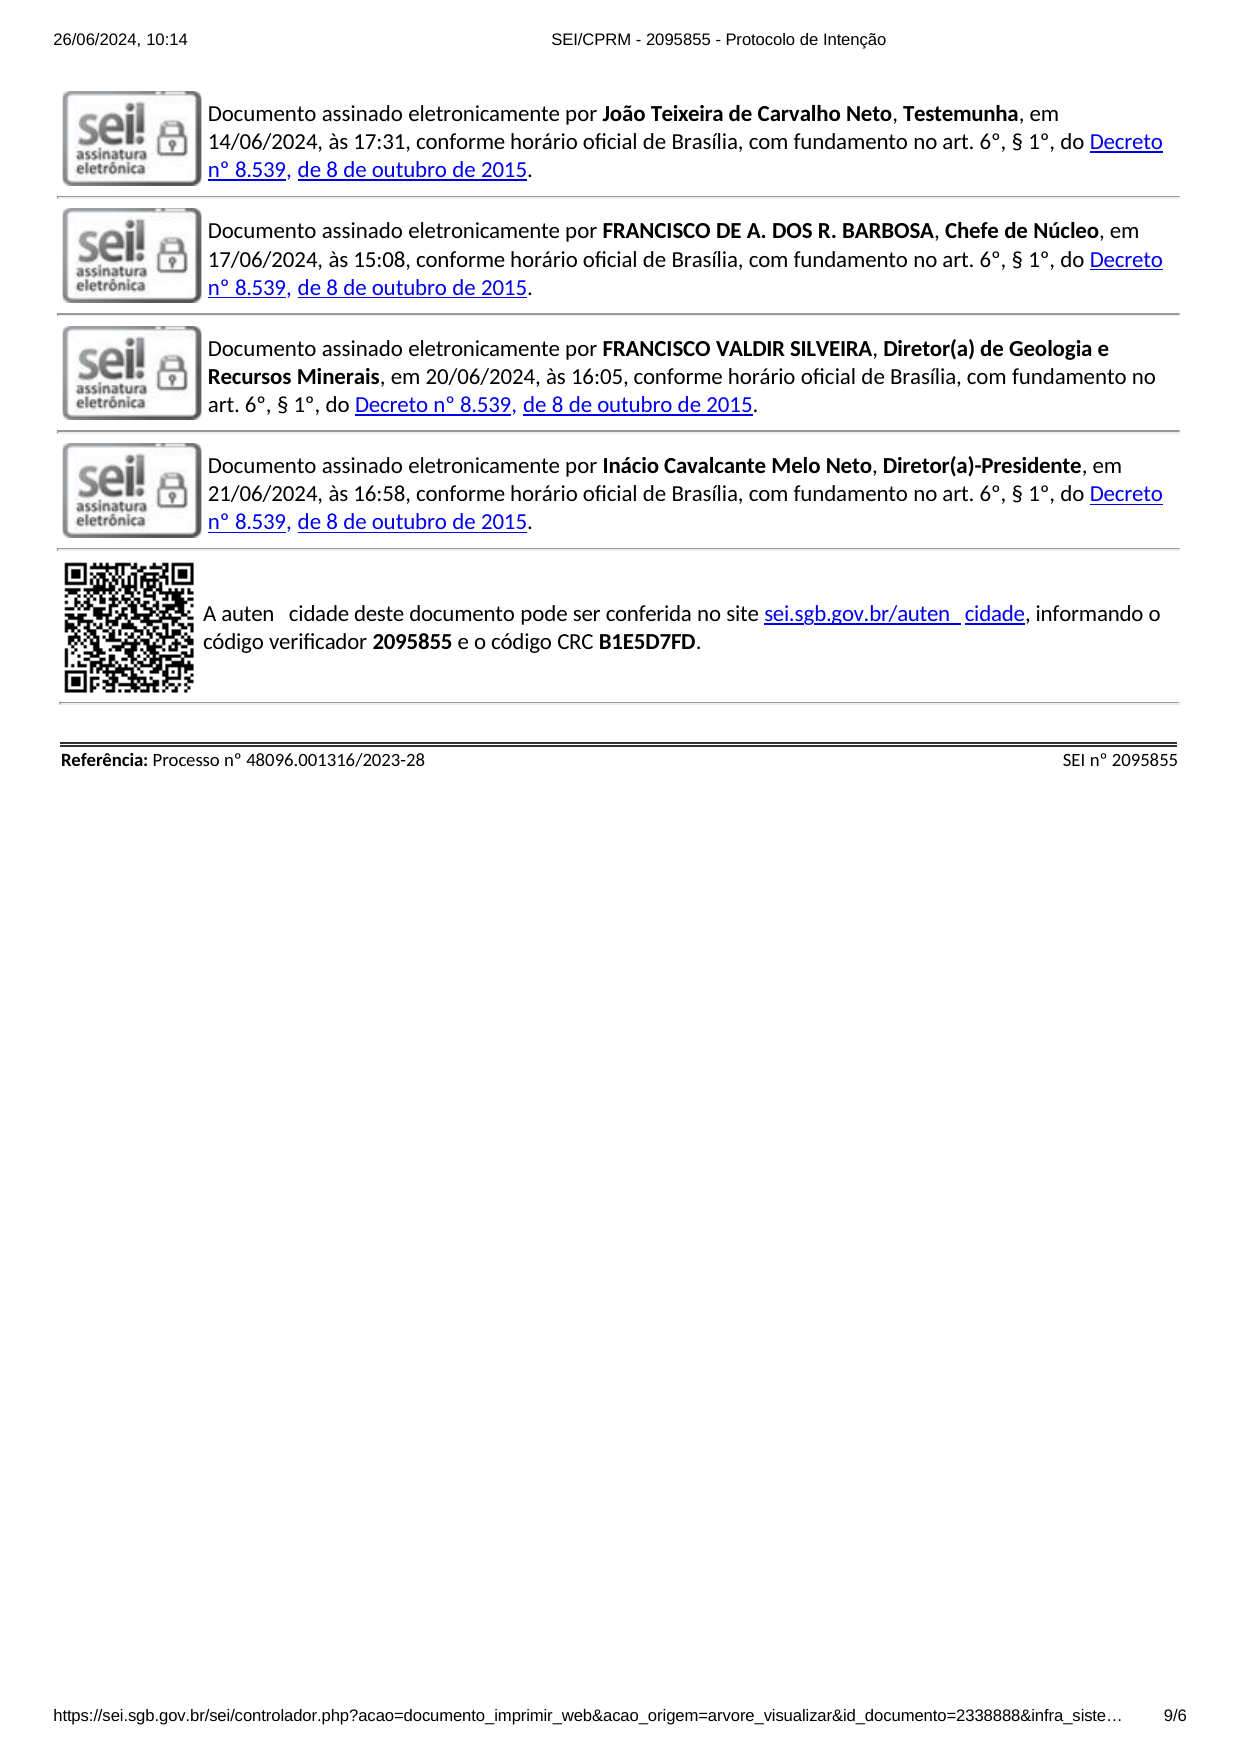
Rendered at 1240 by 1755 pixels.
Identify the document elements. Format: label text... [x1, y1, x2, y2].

text Documento assinado eletronicamente por FRANCISCO VALDIR SILVEIRA, Diretor(a) de Geologia e Recursos Minerais, em 20/06/2024, às 16:05, conforme horário oﬁcial de Brasília, com fundamento no art. 6º, § 1º, do Decreto nº 8.539, de 8 de outubro de 2015. [208, 334, 1170, 418]
text Documento assinado eletronicamente por Inácio Cavalcante Melo Neto, Diretor(a)-Presidente, em 21/06/2024, às 16:58, conforme horário oﬁcial de Brasília, com fundamento no art. 6º, § 1º, do Decreto nº 8.539, de 8 de outubro de 2015. [208, 451, 1170, 536]
text Referência: Processo nº 48096.001316/2023-28 SEI nº 2095855 [61, 748, 1198, 771]
text Documento assinado eletronicamente por João Teixeira de Carvalho Neto, Testemunha, em 14/06/2024, às 17:31, conforme horário oﬁcial de Brasília, com fundamento no art. 6º, § 1º, do Decreto nº 8.539, de 8 de outubro de 2015. [208, 99, 1170, 183]
text Documento assinado eletronicamente por FRANCISCO DE A. DOS R. BARBOSA, Chefe de Núcleo, em 17/06/2024, às 15:08, conforme horário oﬁcial de Brasília, com fundamento no art. 6º, § 1º, do Decreto nº 8.539, de 8 de outubro de 2015. [208, 217, 1170, 301]
